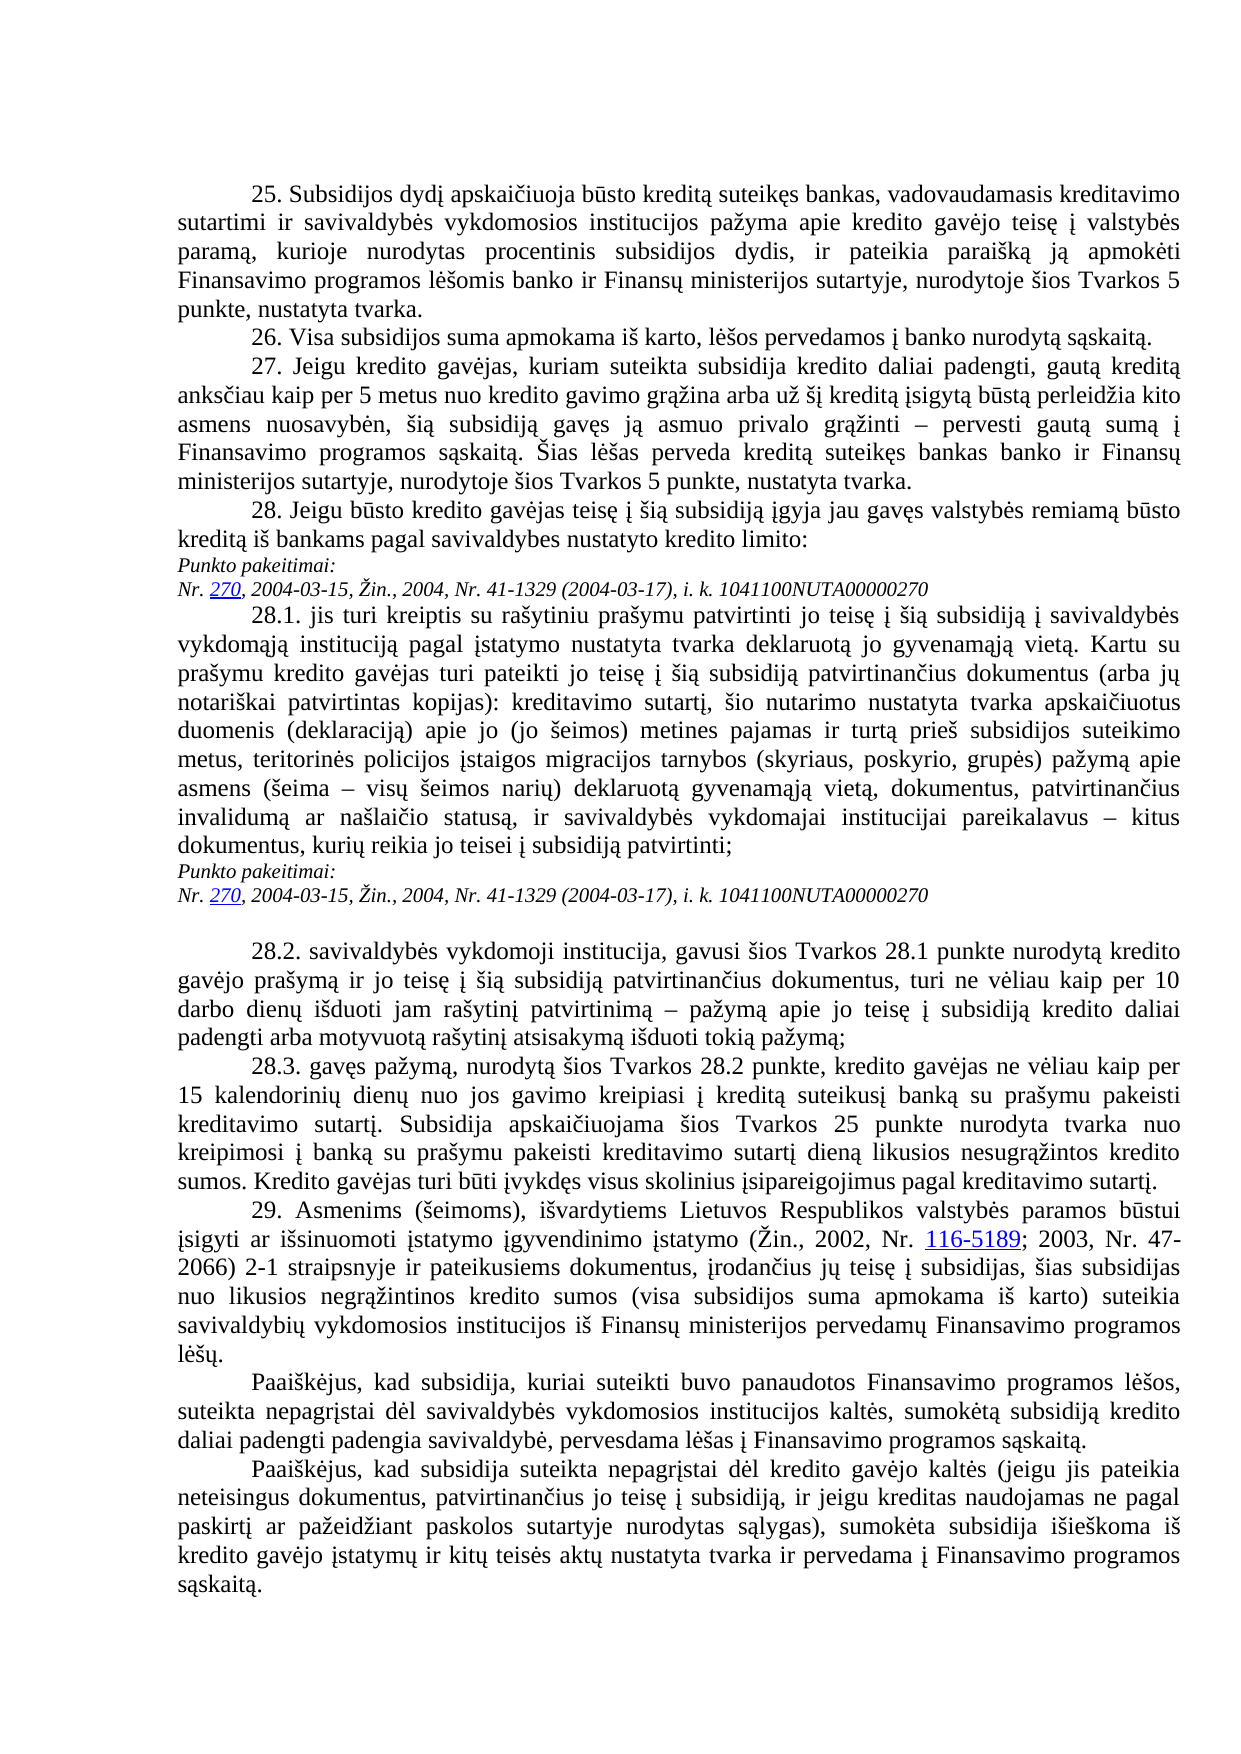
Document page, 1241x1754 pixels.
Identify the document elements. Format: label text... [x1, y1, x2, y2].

text 28.1. jis turi kreiptis su rašytiniu prašymu patvirtinti jo teisę į šią subsidiją į savivaldybės vykdomąją instituciją pagal įstatymo nustatyta tvarka deklaruotą jo gyvenamąją vietą. Kartu su prašymu kredito gavėjas turi pateikti jo teisę į šią subsidiją patvirtinančius dokumentus (arba jų notariškai patvirtintas kopijas): kreditavimo sutartį, šio nutarimo nustatyta tvarka apskaičiuotus duomenis (deklaraciją) apie jo (jo šeimos) metines pajamas ir turtą prieš subsidijos suteikimo metus, teritorinės policijos įstaigos migracijos tarnybos (skyriaus, poskyrio, grupės) pažymą apie asmens (šeima – visų šeimos narių) deklaruotą gyvenamąją vietą, dokumentus, patvirtinančius invalidumą ar našlaičio statusą, ir savivaldybės vykdomajai institucijai pareikalavus – kitus dokumentus, kurių reikia jo teisei į subsidiją patvirtinti; [177, 601, 1181, 859]
text 27. Jeigu kredito gavėjas, kuriam suteikta subsidija kredito daliai padengti, gautą kreditą anksčiau kaip per 5 metus nuo kredito gavimo grąžina arba už šį kreditą įsigytą būstą perleidžia kito asmens nuosavybėn, šią subsidiją gavęs ją asmuo privalo grąžinti – pervesti gautą sumą į Finansavimo programos sąskaitą. Šias lėšas perveda kreditą suteikęs bankas banko ir Finansų ministerijos sutartyje, nurodytoje šios Tvarkos 5 punkte, nustatyta tvarka. [177, 351, 1181, 495]
text Punkto pakeitimai: [177, 859, 1181, 883]
text 28.3. gavęs pažymą, nurodytą šios Tvarkos 28.2 punkte, kredito gavėjas ne vėliau kaip per 15 kalendorinių dienų nuo jos gavimo kreipiasi į kreditą suteikusį banką su prašymu pakeisti kreditavimo sutartį. Subsidija apskaičiuojama šios Tvarkos 25 punkte nurodyta tvarka nuo kreipimosi į banką su prašymu pakeisti kreditavimo sutartį dieną likusios nesugrąžintos kredito sumos. Kredito gavėjas turi būti įvykdęs visus skolinius įsipareigojimus pagal kreditavimo sutartį. [177, 1051, 1181, 1195]
text 25. Subsidijos dydį apskaičiuoja būsto kreditą suteikęs bankas, vadovaudamasis kreditavimo sutartimi ir savivaldybės vykdomosios institucijos pažyma apie kredito gavėjo teisę į valstybės paramą, kurioje nurodytas procentinis subsidijos dydis, ir pateikia paraišką ją apmokėti Finansavimo programos lėšomis banko ir Finansų ministerijos sutartyje, nurodytoje šios Tvarkos 5 punkte, nustatyta tvarka. [177, 179, 1181, 322]
text Nr. 270, 2004-03-15, Žin., 2004, Nr. 41-1329 (2004-03-17), i. k. 1041100NUTA00000270 [177, 577, 1181, 601]
text Paaiškėjus, kad subsidija, kuriai suteikti buvo panaudotos Finansavimo programos lėšos, suteikta nepagrįstai dėl savivaldybės vykdomosios institucijos kaltės, sumokėtą subsidiją kredito daliai padengti padengia savivaldybė, pervesdama lėšas į Finansavimo programos sąskaitą. [177, 1367, 1181, 1454]
text Paaiškėjus, kad subsidija suteikta nepagrįstai dėl kredito gavėjo kaltės (jeigu jis pateikia neteisingus dokumentus, patvirtinančius jo teisę į subsidiją, ir jeigu kreditas naudojamas ne pagal paskirtį ar pažeidžiant paskolos sutartyje nurodytas sąlygas), sumokėta subsidija išieškoma iš kredito gavėjo įstatymų ir kitų teisės aktų nustatyta tvarka ir pervedama į Finansavimo programos sąskaitą. [177, 1454, 1181, 1597]
text 28.2. savivaldybės vykdomoji institucija, gavusi šios Tvarkos 28.1 punkte nurodytą kredito gavėjo prašymą ir jo teisę į šią subsidiją patvirtinančius dokumentus, turi ne vėliau kaip per 10 darbo dienų išduoti jam rašytinį patvirtinimą – pažymą apie jo teisę į subsidiją kredito daliai padengti arba motyvuotą rašytinį atsisakymą išduoti tokią pažymą; [177, 936, 1181, 1051]
text 26. Visa subsidijos suma apmokama iš karto, lėšos pervedamos į banko nurodytą sąskaitą. [177, 322, 1181, 351]
text Nr. 270, 2004-03-15, Žin., 2004, Nr. 41-1329 (2004-03-17), i. k. 1041100NUTA00000270 [177, 883, 1181, 907]
text 28. Jeigu būsto kredito gavėjas teisę į šią subsidiją įgyja jau gavęs valstybės remiamą būsto kreditą iš bankams pagal savivaldybes nustatyto kredito limito: [177, 495, 1181, 552]
text 29. Asmenims (šeimoms), išvardytiems Lietuvos Respublikos valstybės paramos būstui įsigyti ar išsinuomoti įstatymo įgyvendinimo įstatymo (Žin., 2002, Nr. 116-5189; 2003, Nr. 47- 2066) 2-1 straipsnyje ir pateikusiems dokumentus, įrodančius jų teisę į subsidijas, šias subsidijas nuo likusios negrąžintinos kredito sumos (visa subsidijos suma apmokama iš karto) suteikia savivaldybių vykdomosios institucijos iš Finansų ministerijos pervedamų Finansavimo programos lėšų. [177, 1195, 1181, 1367]
text Punkto pakeitimai: [177, 552, 1181, 577]
